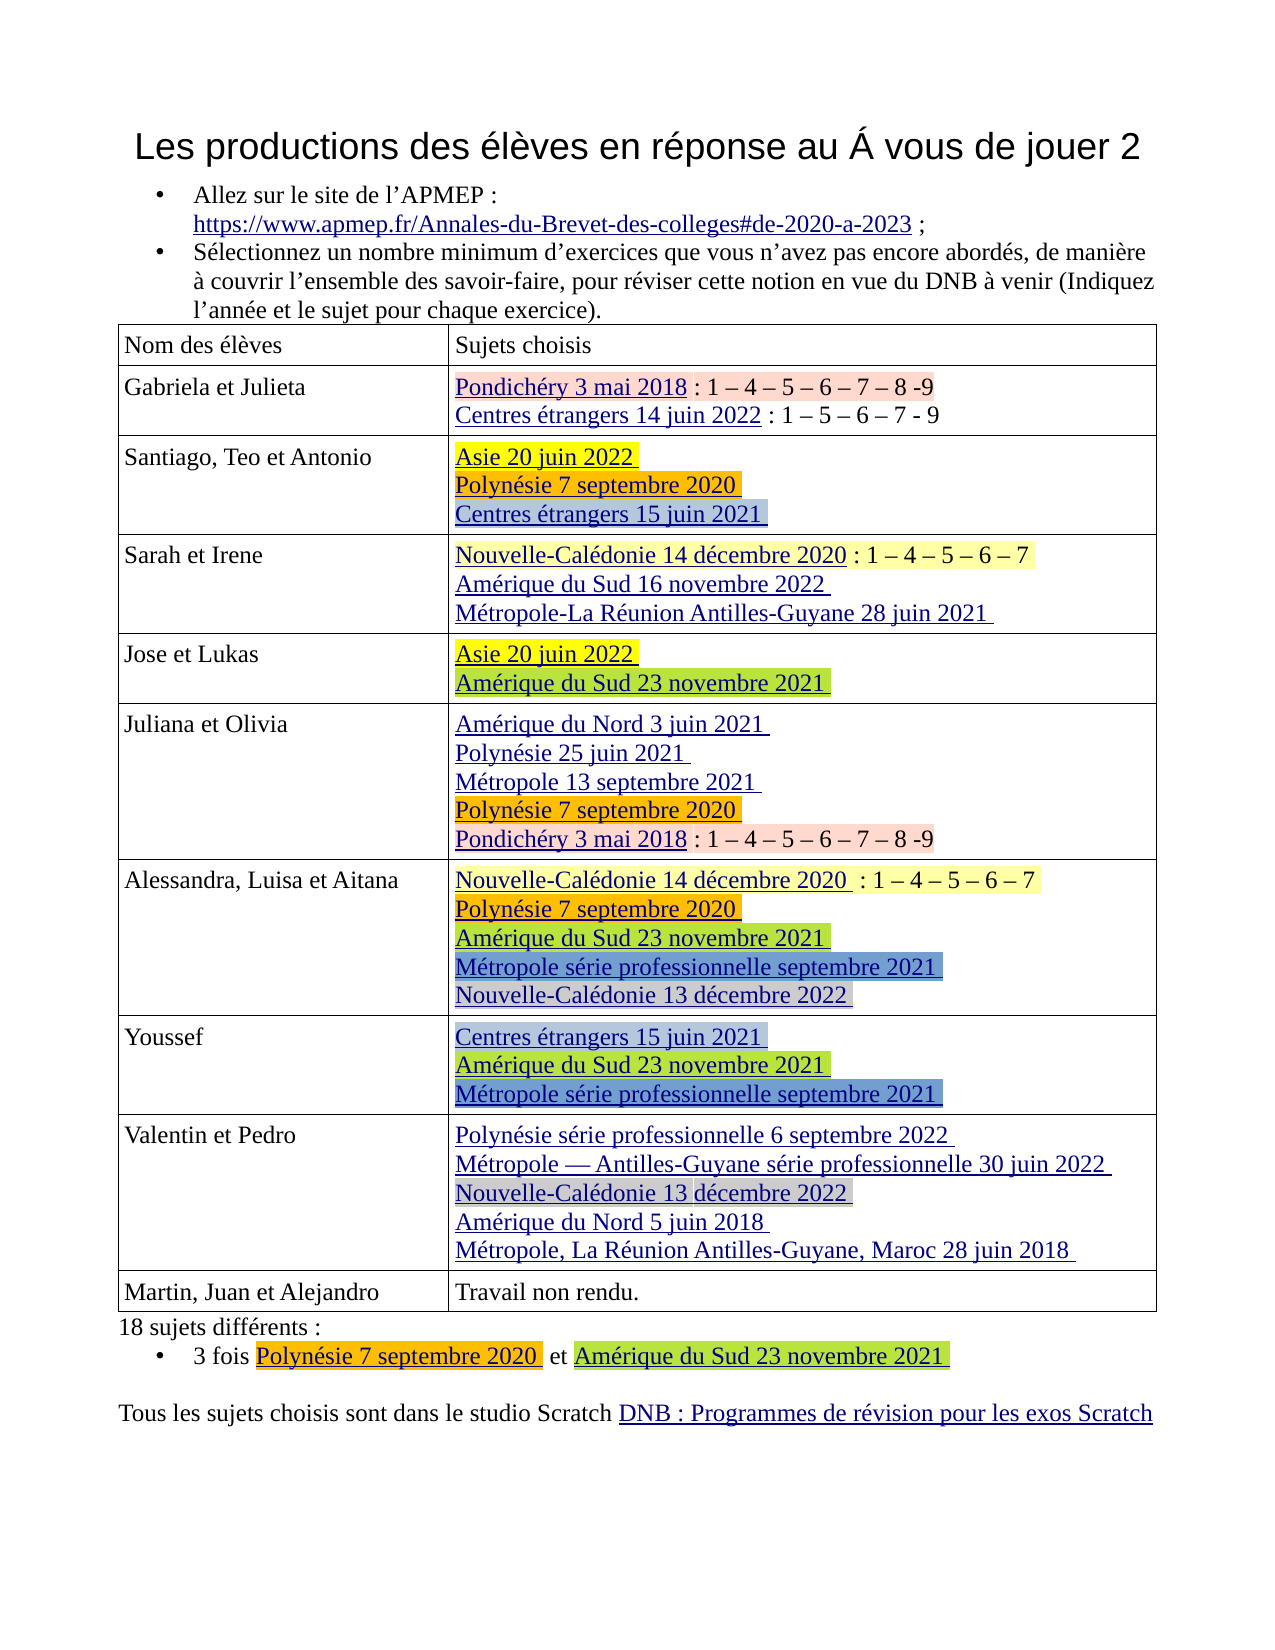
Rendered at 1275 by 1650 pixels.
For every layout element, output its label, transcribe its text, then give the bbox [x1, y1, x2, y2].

table_header Nom des élèves [119, 325, 448, 365]
list Sélectionnez un nombre minimum d’exercices que vous n’avez pas encore abordés, de manière à couvrir l’ensemble des savoir-faire, pour réviser cette notion en vue du DNB à venir (Indiquez l’année et le sujet pour chaque exercice). [156, 237, 1157, 324]
table_cell Valentin et Pedro [119, 1115, 448, 1270]
table_cell Gabriela et Julieta [119, 366, 448, 435]
subtitle Les productions des élèves en réponse au Á vous de jouer 2 [118, 124, 1157, 167]
table_cell Nouvelle-Calédonie 14 décembre 2020 : 1 – 4 – 5 – 6 – 7 Amérique du Sud 16 novembre 2022 Métropole-La Réunion Antilles-Guyane 28 juin 2021 [449, 535, 1156, 632]
table_cell Santiago, Teo et Antonio [119, 436, 448, 534]
list Allez sur le site de l’APMEP : https://www.apmep.fr/Annales-du-Brevet-des-colleges#de-2020-a-2023 ; [156, 180, 1157, 237]
text Tous les sujets choisis sont dans le studio Scratch DNB : Programmes de révision pour les exos Scratch [118, 1398, 1157, 1427]
text 18 sujets différents : [118, 1312, 1157, 1341]
table_cell Polynésie série professionnelle 6 septembre 2022 Métropole — Antilles-Guyane série professionnelle 30 juin 2022 Nouvelle-Calédonie 13 décembre 2022 Amérique du Nord 5 juin 2018 Métropole, La Réunion Antilles-Guyane, Maroc 28 juin 2018 [449, 1115, 1156, 1270]
table_cell Pondichéry 3 mai 2018 : 1 – 4 – 5 – 6 – 7 – 8 -9 Centres étrangers 14 juin 2022 : 1 – 5 – 6 – 7 - 9 [449, 366, 1156, 435]
table_header Sujets choisis [449, 325, 1156, 365]
table_cell Youssef [119, 1016, 448, 1114]
table_cell Centres étrangers 15 juin 2021 Amérique du Sud 23 novembre 2021 Métropole série professionnelle septembre 2021 [449, 1016, 1156, 1114]
table_cell Nouvelle-Calédonie 14 décembre 2020 : 1 – 4 – 5 – 6 – 7 Polynésie 7 septembre 2020 Amérique du Sud 23 novembre 2021 Métropole série professionnelle septembre 2021 Nouvelle-Calédonie 13 décembre 2022 [449, 860, 1156, 1015]
list 3 fois Polynésie 7 septembre 2020 et Amérique du Sud 23 novembre 2021 [156, 1341, 1157, 1370]
table_cell Juliana et Olivia [119, 704, 448, 859]
table_cell Alessandra, Luisa et Aitana [119, 860, 448, 1015]
table_cell Martin, Juan et Alejandro [119, 1271, 448, 1311]
table_cell Sarah et Irene [119, 535, 448, 632]
table_cell Travail non rendu. [449, 1271, 1156, 1311]
table_cell Amérique du Nord 3 juin 2021 Polynésie 25 juin 2021 Métropole 13 septembre 2021 Polynésie 7 septembre 2020 Pondichéry 3 mai 2018 : 1 – 4 – 5 – 6 – 7 – 8 -9 [449, 704, 1156, 859]
table_cell Asie 20 juin 2022 Polynésie 7 septembre 2020 Centres étrangers 15 juin 2021 [449, 436, 1156, 534]
table_cell Jose et Lukas [119, 634, 448, 702]
table_cell Asie 20 juin 2022 Amérique du Sud 23 novembre 2021 [449, 634, 1156, 702]
